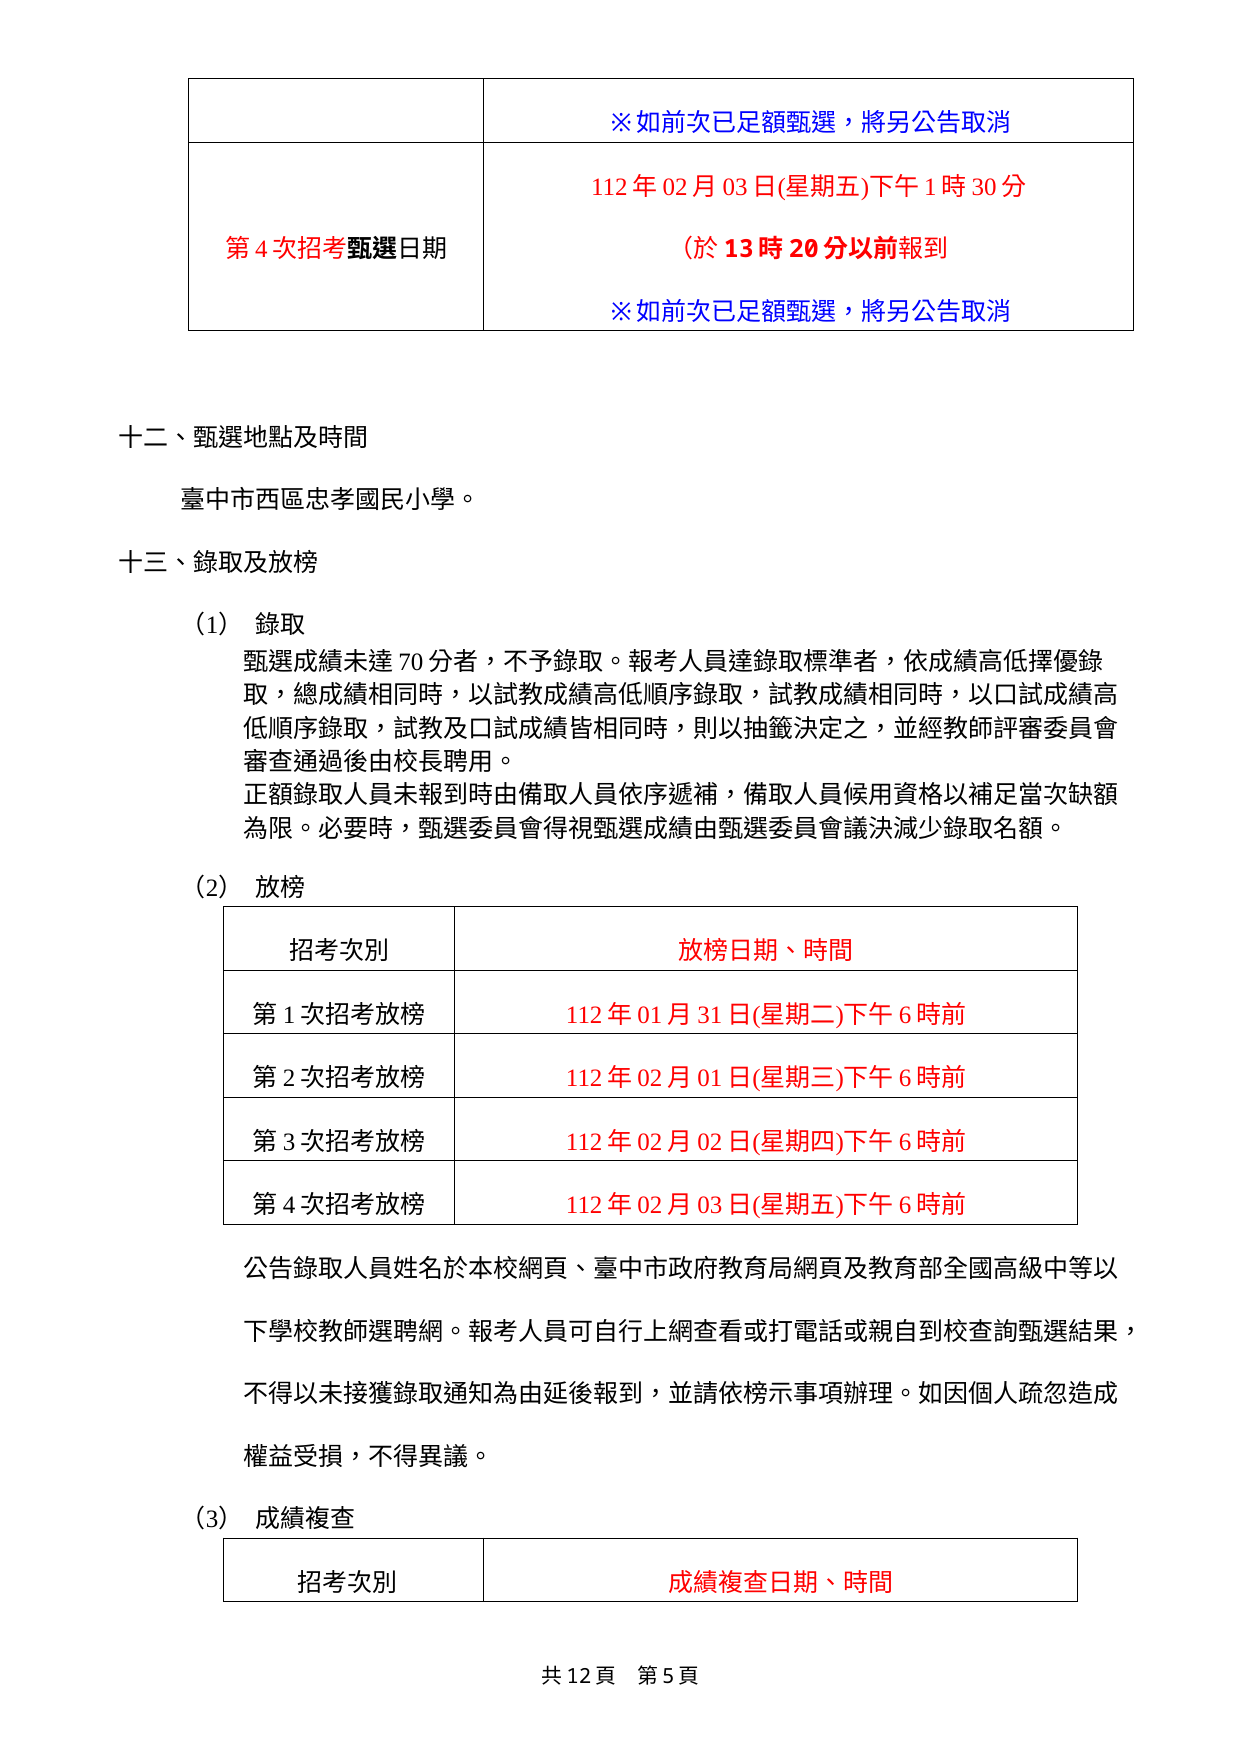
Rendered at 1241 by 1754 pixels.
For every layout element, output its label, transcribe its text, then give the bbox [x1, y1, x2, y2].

text 甄選成績未達70分者，不予錄取。報考人員達錄取標準者，依成績高低擇優錄取，總成績相同時，以試教成績高低順序錄取，試教成績相同時，以口試成績高低順序錄取，試教及口試成績皆相同時，則以抽籤決定之，並經教師評審委員會審查通過後由校長聘用。 [243, 644, 1122, 777]
table_header 放榜日期、時間 [455, 907, 1077, 970]
table_cell 第3次招考放榜 [224, 1098, 454, 1160]
table_cell 第1次招考放榜 [224, 971, 454, 1033]
table_cell 112年02月01日(星期三)下午6時前 [455, 1034, 1077, 1097]
table_cell 第4次招考放榜 [224, 1161, 454, 1224]
list 放榜 [181, 844, 1122, 906]
table_cell ※如前次已足額甄選，將另公告取消 [484, 79, 1133, 142]
text 十二、甄選地點及時間 [118, 394, 1122, 456]
table_cell [189, 79, 483, 142]
table_cell 112年02月02日(星期四)下午6時前 [455, 1098, 1077, 1160]
table_cell 112年02月03日(星期五)下午6時前 [455, 1161, 1077, 1224]
text 公告錄取人員姓名於本校網頁、臺中市政府教育局網頁及教育部全國高級中等以下學校教師選聘網。報考人員可自行上網查看或打電話或親自到校查詢甄選結果，不得以未接獲錄取通知為由延後報到，並請依榜示事項辦理。如因個人疏忽造成權益受損，不得異議。 [243, 1225, 1122, 1475]
text 十三、錄取及放榜 [118, 519, 1122, 581]
table_cell 第2次招考放榜 [224, 1034, 454, 1097]
table_cell 112年01月31日(星期二)下午6時前 [455, 971, 1077, 1033]
text 臺中市西區忠孝國民小學。 [181, 456, 1122, 519]
text 正額錄取人員未報到時由備取人員依序遞補，備取人員候用資格以補足當次缺額為限。必要時，甄選委員會得視甄選成績由甄選委員會議決減少錄取名額。 [243, 777, 1122, 844]
table_header 成績複查日期、時間 [484, 1539, 1077, 1601]
table_header 招考次別 [224, 1539, 483, 1601]
table_cell 112年02月03日(星期五)下午1時30分 （於13時20分以前報到 ※如前次已足額甄選，將另公告取消 [484, 143, 1133, 330]
table_cell 第4次招考甄選日期 [189, 143, 483, 330]
table_header 招考次別 [224, 907, 454, 970]
list 成績複查 [181, 1475, 1122, 1537]
list 錄取 [181, 581, 1122, 644]
